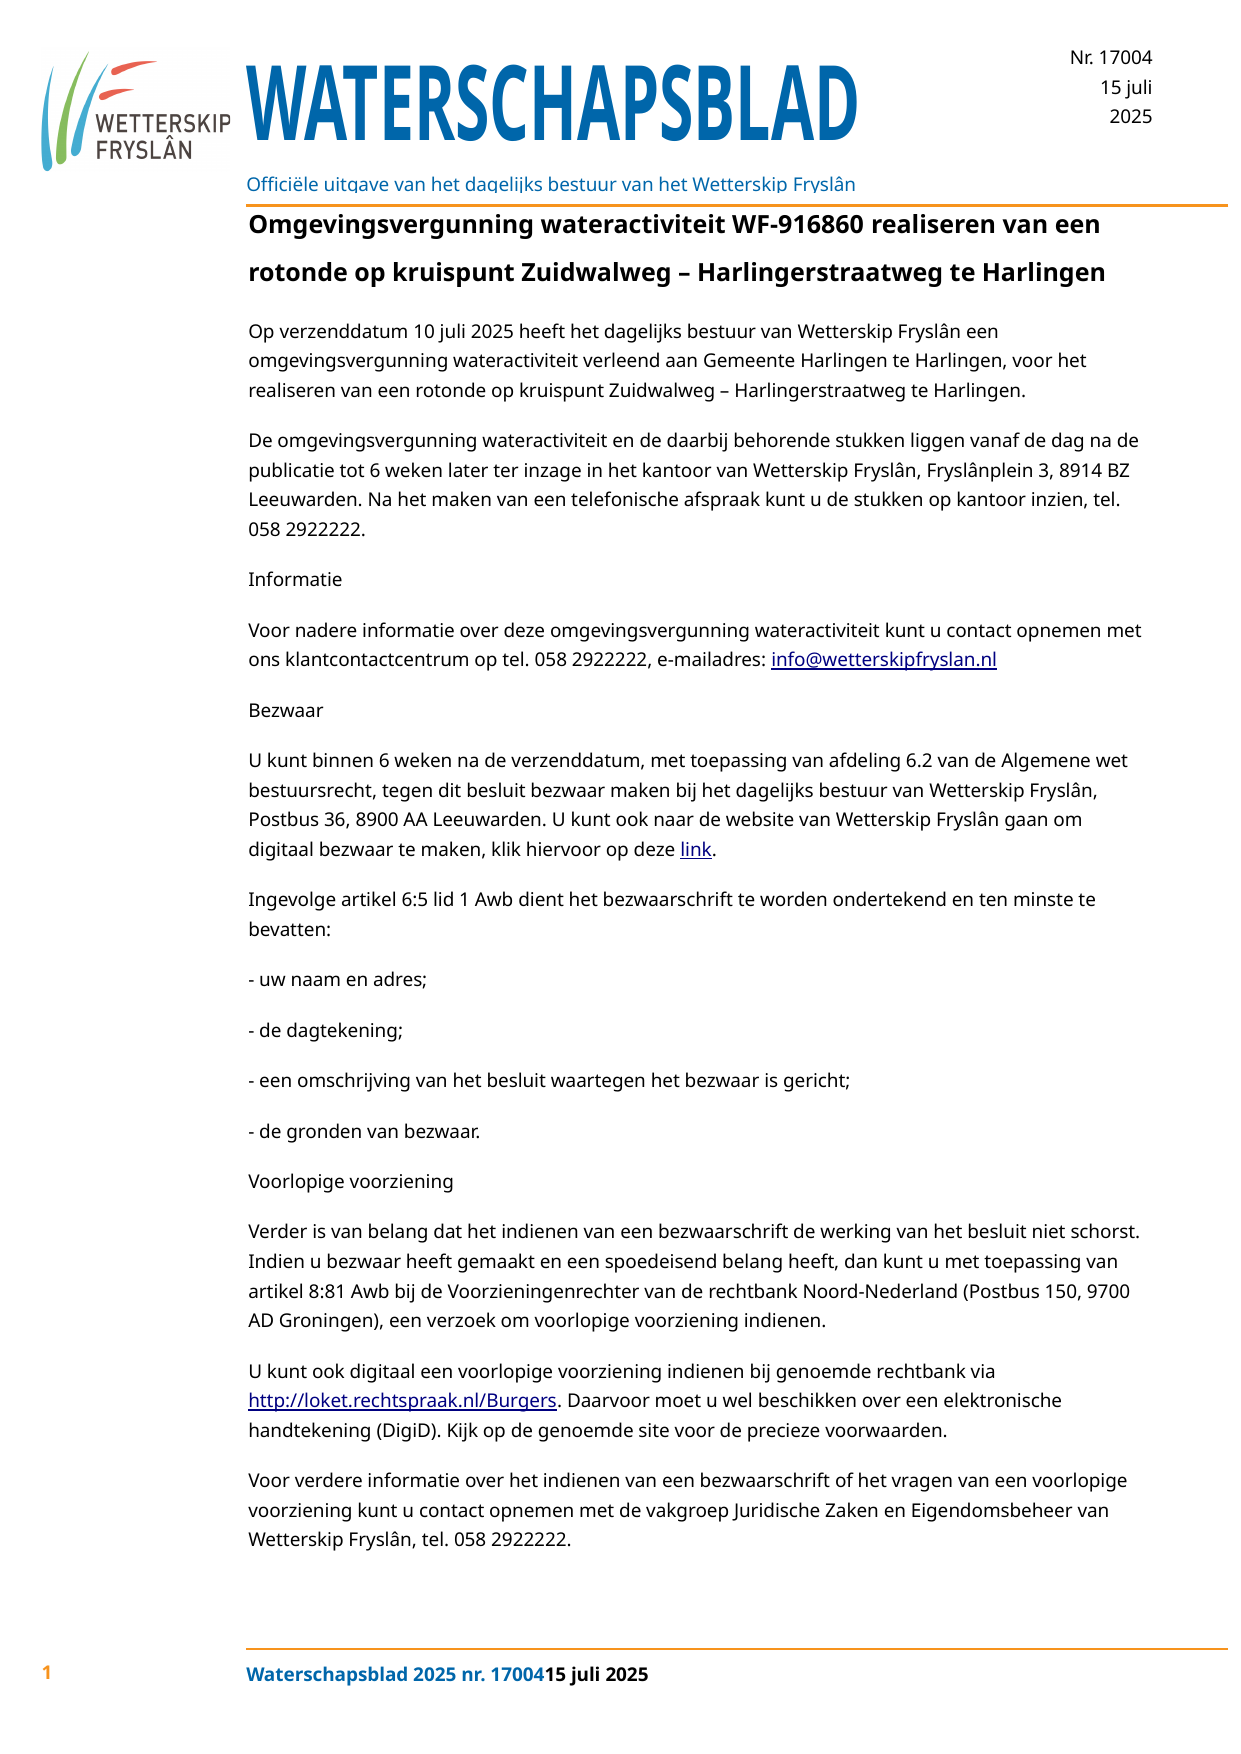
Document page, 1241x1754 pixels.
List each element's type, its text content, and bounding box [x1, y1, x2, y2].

text - uw naam en adres; [248, 967, 1152, 992]
text Bezwaar [248, 697, 1152, 723]
text Informatie [248, 567, 1152, 592]
text U kunt binnen 6 weken na de verzenddatum, met toepassing van afdeling 6.2 van de Algemene wet bestuursrecht, tegen dit besluit bezwaar maken bij het dagelijks bestuur van Wetterskip Fryslân, Postbus 36, 8900 AA Leeuwarden. U kunt ook naar de website van Wetterskip Fryslân gaan om digitaal bezwaar te maken, klik hiervoor op deze link. [248, 747, 1152, 862]
picture [41, 47, 231, 172]
text - de gronden van bezwaar. [248, 1118, 1152, 1144]
text Voor verdere informatie over het indienen van een bezwaarschrift of het vragen van een voorlopige voorziening kunt u contact opnemen met de vakgroep Juridische Zaken en Eigendomsbeheer van Wetterskip Fryslân, tel. 058 2922222. [248, 1467, 1152, 1552]
text - een omschrijving van het besluit waartegen het bezwaar is gericht; [248, 1067, 1152, 1093]
text Voor nadere informatie over deze omgevingsvergunning wateractiviteit kunt u contact opnemen met ons klantcontactcentrum op tel. 058 2922222, e-mailadres: info@wetterskipfryslan.nl [248, 617, 1152, 672]
text Voorlopige voorziening [248, 1168, 1152, 1194]
text Op verzenddatum 10 juli 2025 heeft het dagelijks bestuur van Wetterskip Fryslân een omgevingsvergunning wateractiviteit verleend aan Gemeente Harlingen te Harlingen, voor het realiseren van een rotonde op kruispunt Zuidwalweg – Harlingerstraatweg te Harlingen. [248, 318, 1152, 403]
text De omgevingsvergunning wateractiviteit en de daarbij behorende stukken liggen vanaf de dag na de publicatie tot 6 weken later ter inzage in het kantoor van Wetterskip Fryslân, Fryslânplein 3, 8914 BZ Leeuwarden. Na het maken van een telefonische afspraak kunt u de stukken op kantoor inzien, tel. 058 2922222. [248, 427, 1152, 542]
text Verder is van belang dat het indienen van een bezwaarschrift de werking van het besluit niet schorst. Indien u bezwaar heeft gemaakt en een spoedeisend belang heeft, dan kunt u met toepassing van artikel 8:81 Awb bij de Voorzieningenrechter van de rechtbank Noord-Nederland (Postbus 150, 9700 AD Groningen), een verzoek om voorlopige voorziening indienen. [248, 1219, 1152, 1333]
text - de dagtekening; [248, 1017, 1152, 1043]
text U kunt ook digitaal een voorlopige voorziening indienen bij genoemde rechtbank via http://loket.rechtspraak.nl/Burgers. Daarvoor moet u wel beschikken over een elektronische handtekening (DigiD). Kijk op de genoemde site voor de precieze voorwaarden. [248, 1358, 1152, 1443]
text Ingevolge artikel 6:5 lid 1 Awb dient het bezwaarschrift te worden ondertekend en ten minste te bevatten: [248, 887, 1152, 942]
text Omgevingsvergunning wateractiviteit WF-916860 realiseren van een rotonde op kruispunt Zuidwalweg – Harlingerstraatweg te Harlingen [248, 207, 1152, 288]
